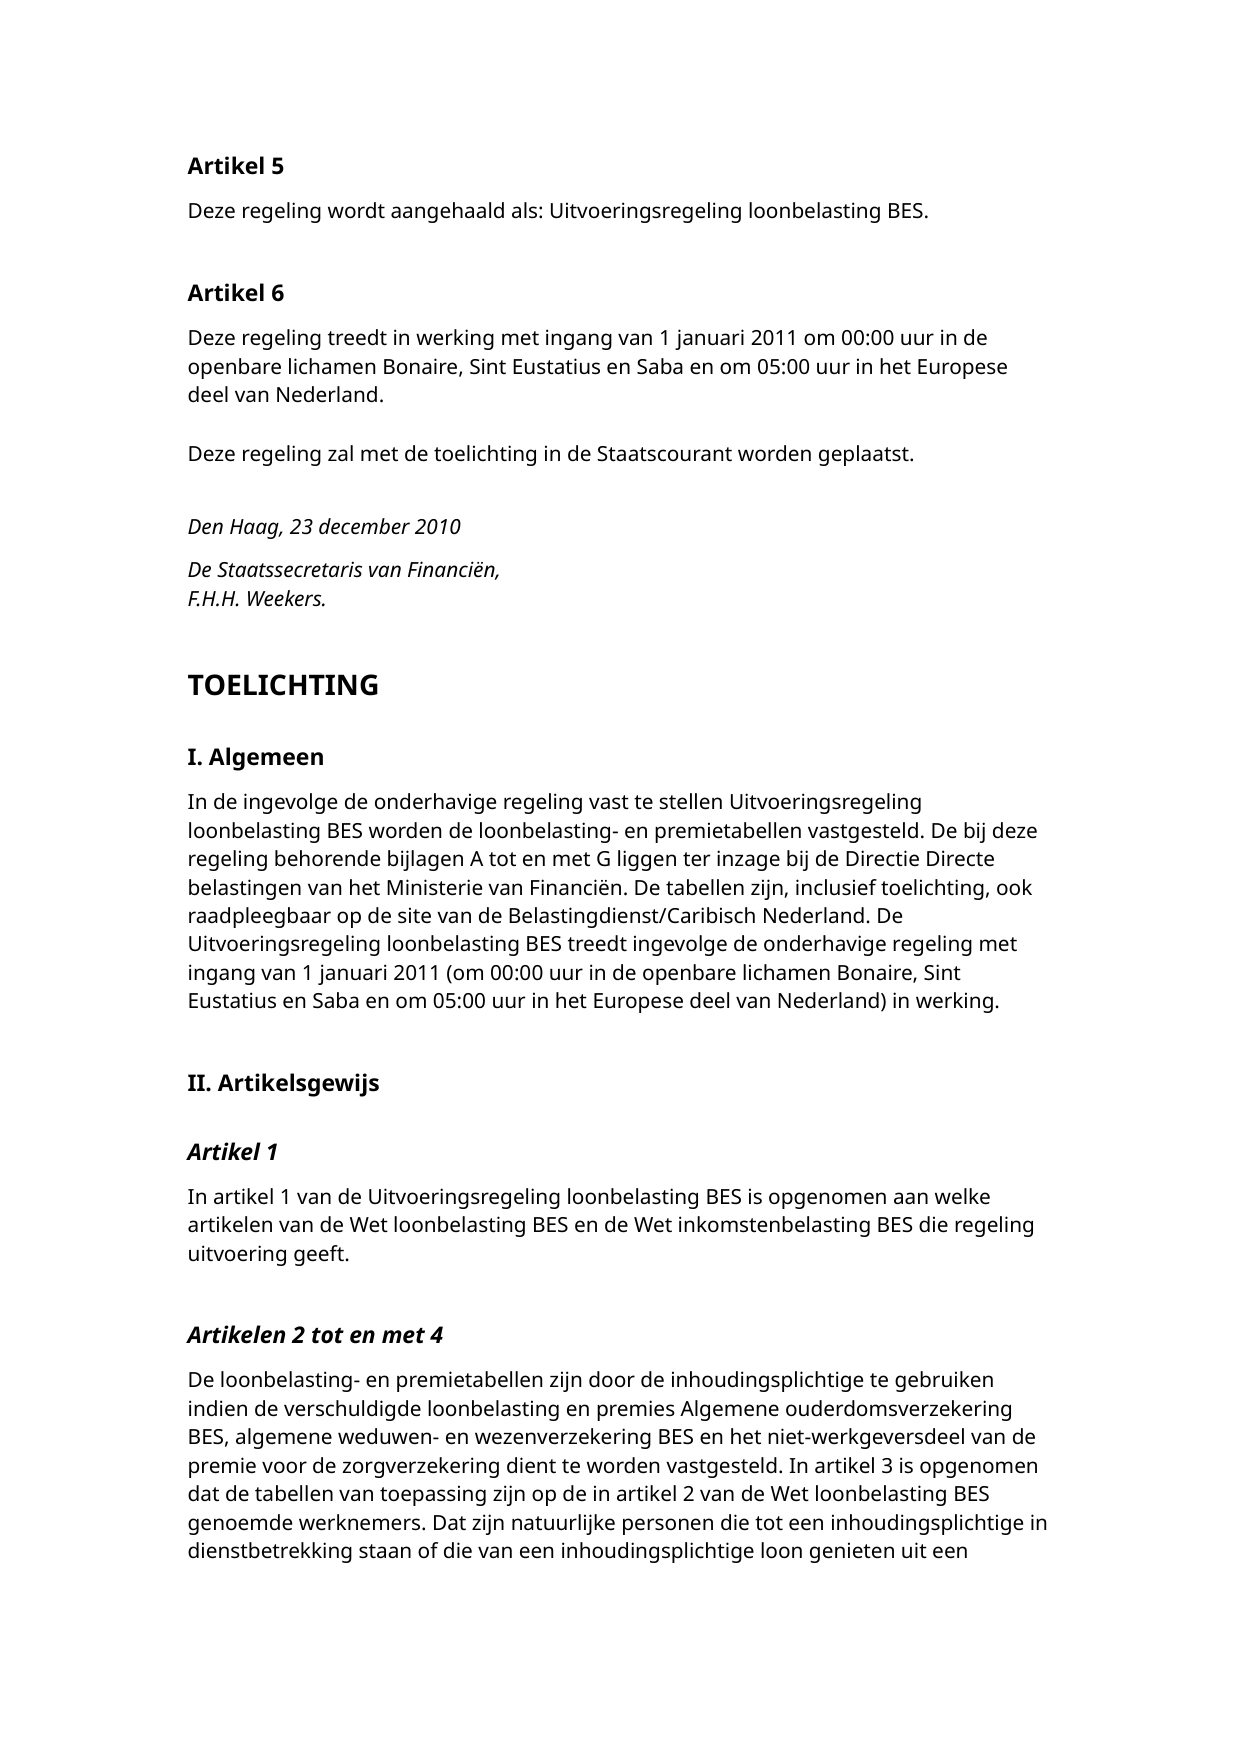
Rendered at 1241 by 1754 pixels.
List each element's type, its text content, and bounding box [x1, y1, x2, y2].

text Deze regeling zal met de toelichting in de Staatscourant worden geplaatst. [187, 439, 1053, 467]
subtitle I. Algemeen [187, 741, 1053, 772]
text De loonbelasting- en premietabellen zijn door de inhoudingsplichtige te gebruiken indien de verschuldigde loonbelasting en premies Algemene ouderdomsverzekering BES, algemene weduwen- en wezenverzekering BES en het niet-werkgeversdeel van de premie voor de zorgverzekering dient te worden vastgesteld. In artikel 3 is opgenomen dat de tabellen van toepassing zijn op de in artikel 2 van de Wet loonbelasting BES genoemde werknemers. Dat zijn natuurlijke personen die tot een inhoudingsplichtige in dienstbetrekking staan of die van een inhoudingsplichtige loon genieten uit een [187, 1365, 1053, 1564]
subtitle II. Artikelsgewijs [187, 1067, 1053, 1098]
subtitle TOELICHTING [187, 665, 1053, 704]
text De Staatssecretaris van Financiën, [187, 556, 1053, 584]
subtitle Artikel 1 [187, 1136, 1053, 1167]
text Deze regeling treedt in werking met ingang van 1 januari 2011 om 00:00 uur in de openbare lichamen Bonaire, Sint Eustatius en Saba en om 05:00 uur in het Europese deel van Nederland. [187, 323, 1053, 409]
text Den Haag, 23 december 2010 [187, 512, 1053, 541]
text In de ingevolge de onderhavige regeling vast te stellen Uitvoeringsregeling loonbelasting BES worden de loonbelasting- en premietabellen vastgesteld. De bij deze regeling behorende bijlagen A tot en met G liggen ter inzage bij de Directie Directe belastingen van het Ministerie van Financiën. De tabellen zijn, inclusief toelichting, ook raadpleegbaar op de site van de Belastingdienst/Caribisch Nederland. De Uitvoeringsregeling loonbelasting BES treedt ingevolge de onderhavige regeling met ingang van 1 januari 2011 (om 00:00 uur in de openbare lichamen Bonaire, Sint Eustatius en Saba en om 05:00 uur in het Europese deel van Nederland) in werking. [187, 787, 1053, 1015]
text In artikel 1 van de Uitvoeringsregeling loonbelasting BES is opgenomen aan welke artikelen van de Wet loonbelasting BES en de Wet inkomstenbelasting BES die regeling uitvoering geeft. [187, 1182, 1053, 1267]
text F.H.H. Weekers. [187, 584, 1053, 612]
subtitle Artikel 5 [187, 150, 1053, 181]
subtitle Artikel 6 [187, 277, 1053, 308]
subtitle Artikelen 2 tot en met 4 [187, 1319, 1053, 1350]
text Deze regeling wordt aangehaald als: Uitvoeringsregeling loonbelasting BES. [187, 196, 1053, 225]
